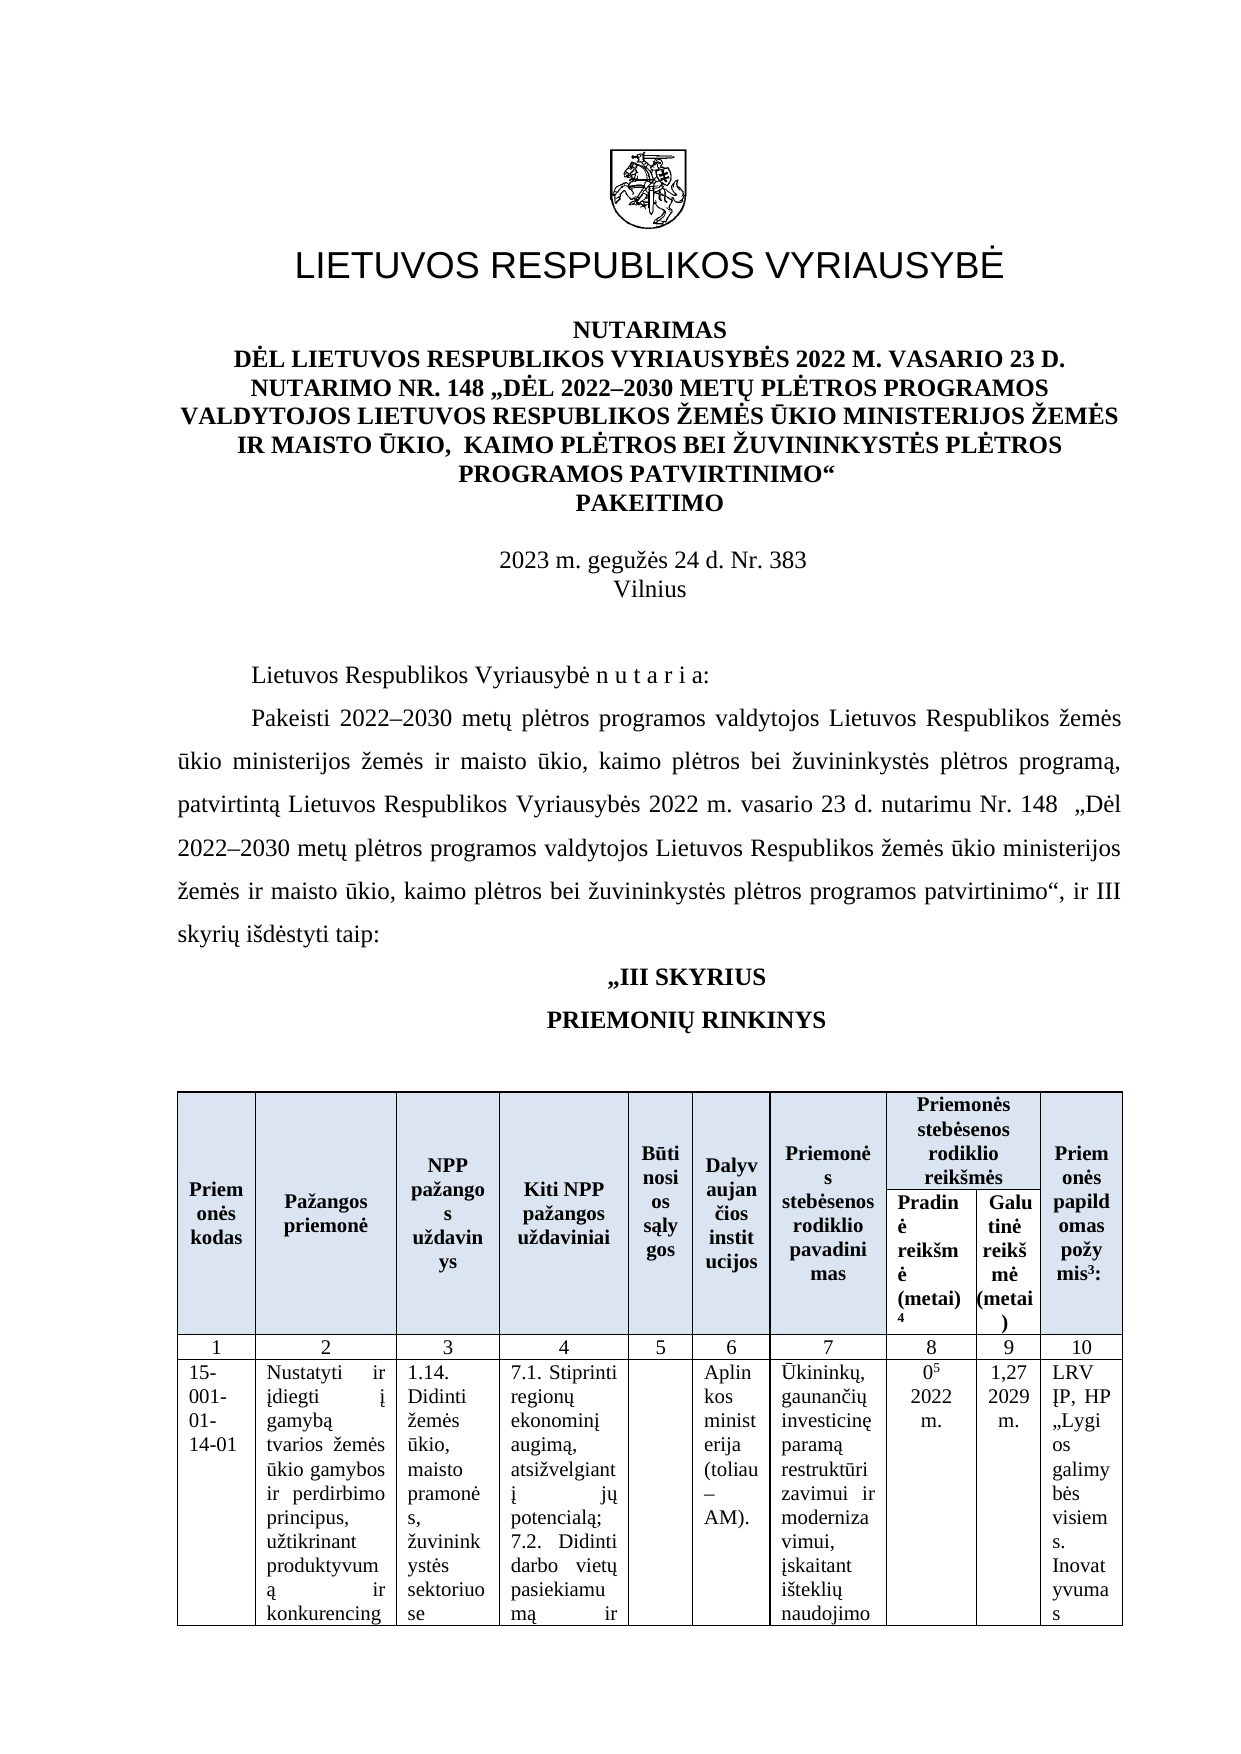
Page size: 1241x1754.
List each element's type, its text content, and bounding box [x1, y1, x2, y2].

table_cell 7 [771, 1335, 886, 1359]
text PAKEITIMO [177, 488, 1122, 516]
table_cell Nustatyti ir įdiegti į gamybą tvarios žemės ūkio gamybos ir perdirbimo principus, užtikrinant produktyvumą ir konkurencing [256, 1360, 396, 1625]
table_header Kiti NPP pažangos uždaviniai [500, 1093, 628, 1334]
table_cell 1,27 2029 m. [977, 1360, 1040, 1625]
text Pakeisti 2022–2030 metų plėtros programos valdytojos Lietuvos Respublikos žemės ūkio ministerijos žemės ir maisto ūkio, kaimo plėtros bei žuvininkystės plėtros programą, patvirtintą Lietuvos Respublikos Vyriausybės 2022 m. vasario 23 d. nutarimu Nr. 148 „Dėl 2022–2030 metų plėtros programos valdytojos Lietuvos Respublikos žemės ūkio ministerijos žemės ir maisto ūkio, kaimo plėtros bei žuvininkystės plėtros programos patvirtinimo“, ir III skyrių išdėstyti taip: [177, 703, 1122, 948]
table_cell Ūkininkų, gaunančių investicinę paramą restruktūrizavimui ir modernizavimui, įskaitant išteklių naudojimo [771, 1360, 886, 1625]
text Lietuvos Respublikos Vyriausybė n u t a r i a: [177, 660, 1122, 689]
table_header Būtinosios sąlygos [629, 1093, 692, 1334]
table_cell [629, 1360, 692, 1625]
table_header Priemonės papildomas požymis3: [1041, 1093, 1122, 1334]
table_header Pažangos priemonė [256, 1093, 396, 1334]
text 2023 m. gegužės 24 d. Nr. 383 [177, 545, 1122, 574]
text PRIEMONIŲ RINKINYS [177, 1005, 1122, 1034]
table_header Priemonės stebėsenos rodiklio reikšmės [887, 1093, 1040, 1189]
table_cell 2 [256, 1335, 396, 1359]
text „III SKYRIUS [177, 962, 1122, 991]
table_cell 9 [977, 1335, 1040, 1359]
table_cell Pradinė reikšmė (metai)4 [887, 1190, 976, 1334]
table_header Dalyvaujančios institucijos [693, 1093, 769, 1334]
table_header NPP pažangos uždavinys [397, 1093, 499, 1334]
table_cell 1.14. Didinti žemės ūkio, maisto pramonės, žuvininkystės sektoriuose [397, 1360, 499, 1625]
table_cell Galutinė reikšmė (metai) [977, 1190, 1040, 1334]
table_cell 8 [887, 1335, 976, 1359]
table_cell 10 [1041, 1335, 1122, 1359]
table_header Priemonės kodas [178, 1093, 255, 1334]
text DĖL lIETUVOS RESPUBLIKOS VYRIAUSYBĖS 2022 M. VASARIO 23 D. NUTARIMO nR. 148 „DĖL 2022–2030 METŲ PLĖTROS PROGRAMOS VALDYTOJOS LIETUVOS RESPUBLIKOS ŽEMĖS ŪKIO MINISTERIJOS ŽEMĖS ir MAISTO ŪKIO, KAIMO PLĖTROS bei ŽUVININKYSTĖS PLĖTROS PROGRAMOS PATVIRTINIMO“ [177, 344, 1122, 488]
table_cell 3 [397, 1335, 499, 1359]
text Lietuvos Respublikos Vyriausybė [177, 243, 1122, 286]
text nutarimas [177, 315, 1122, 344]
table_cell 05 2022 m. [887, 1360, 976, 1625]
table_cell 6 [693, 1335, 769, 1359]
table_cell 15-001-01-14-01 [178, 1360, 255, 1625]
table_cell 5 [629, 1335, 692, 1359]
table_cell LRV ĮP, HP „Lygios galimybės visiems. Inovatyvumas [1041, 1360, 1122, 1625]
table_header Priemonės stebėsenos rodiklio pavadinimas [771, 1093, 886, 1334]
table_cell Aplinkos ministerija (toliau – AM). [693, 1360, 769, 1625]
text Vilnius [177, 574, 1122, 603]
table_cell 1 [178, 1335, 255, 1359]
table_cell 7.1. Stiprinti regionų ekonominį augimą, atsižvelgiant į jų potencialą; 7.2. Didinti darbo vietų pasiekiamumą ir [500, 1360, 628, 1625]
table_cell 4 [500, 1335, 628, 1359]
